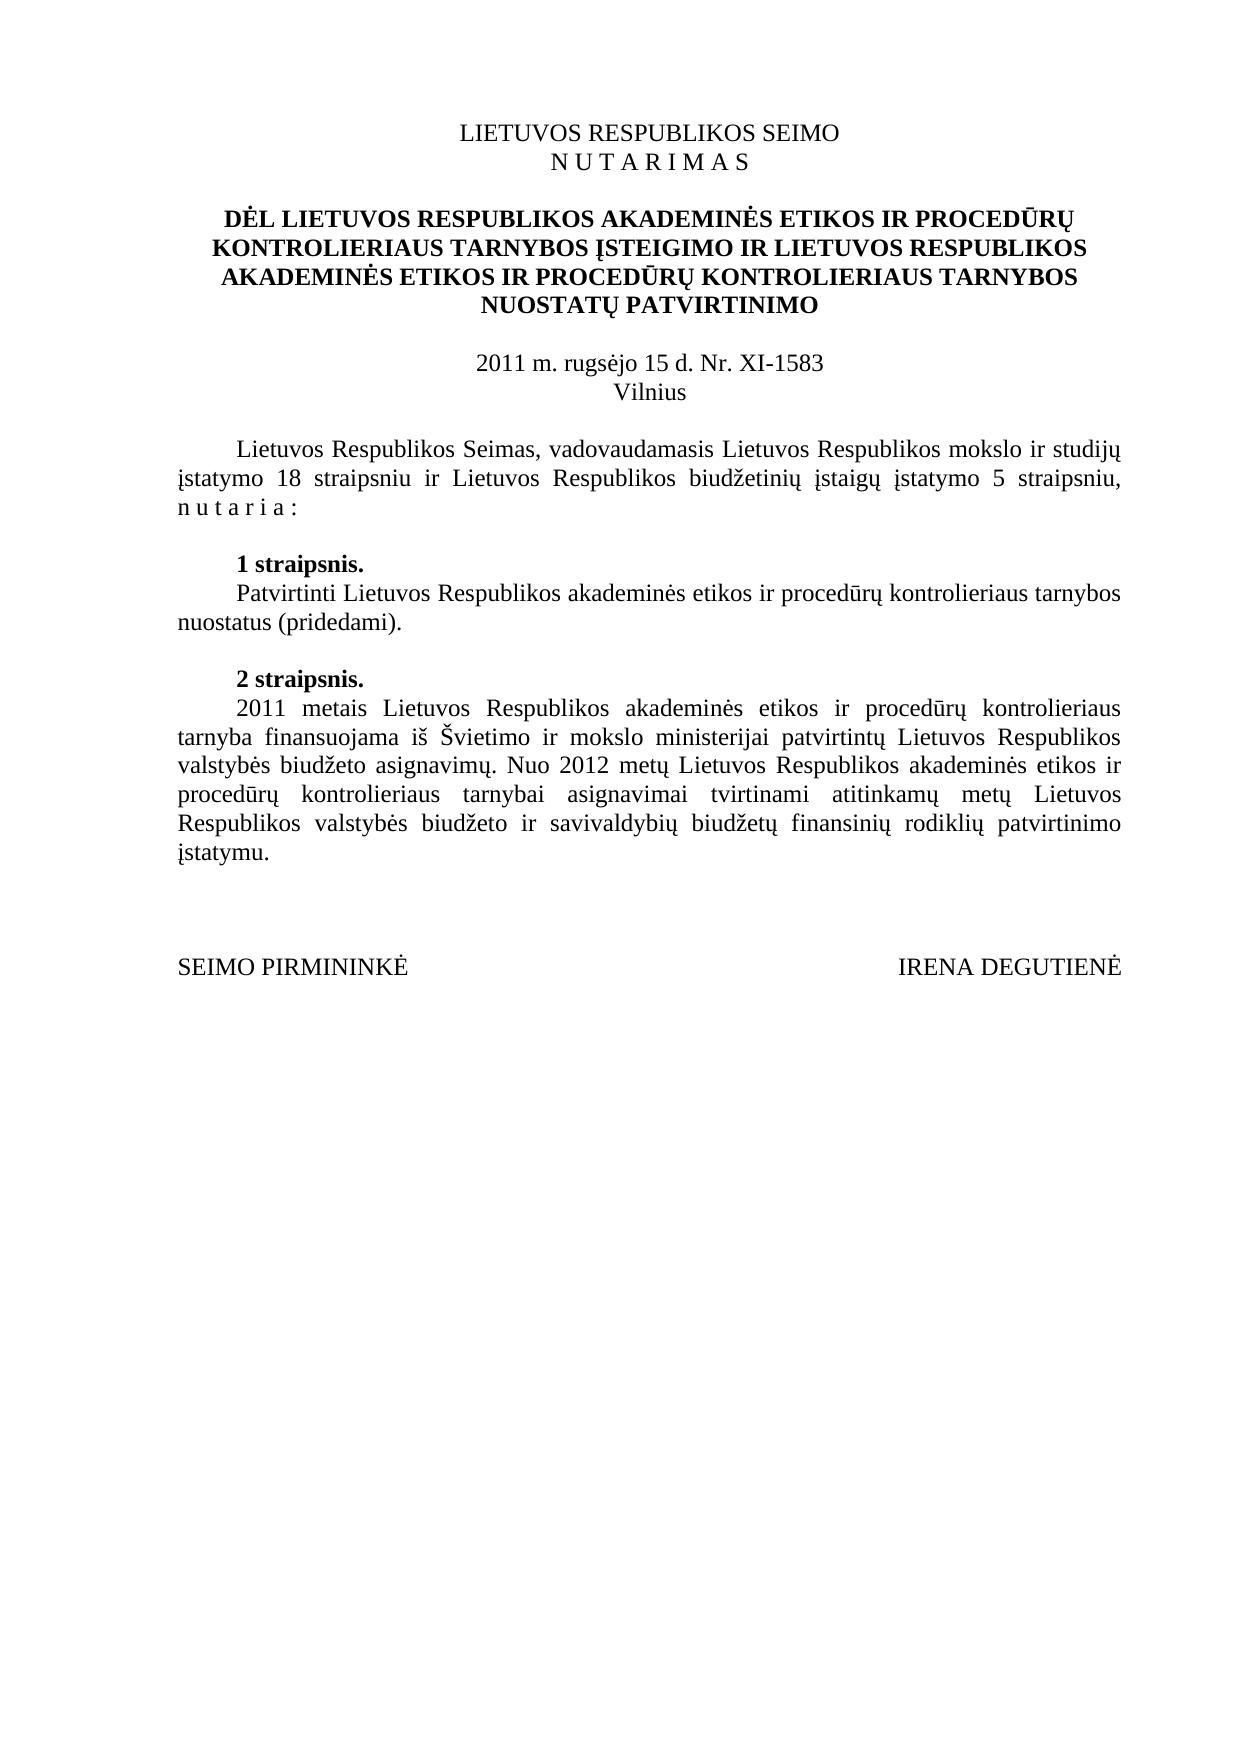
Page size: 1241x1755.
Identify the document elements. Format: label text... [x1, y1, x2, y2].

text Vilnius [177, 377, 1122, 406]
text 2 straipsnis. [177, 664, 1122, 693]
text 2011 m. rugsėjo 15 d. Nr. XI-1583 [177, 348, 1122, 377]
text SEIMO PIRMININKĖ IRENA DEGUTIENĖ [177, 952, 1122, 981]
text LIETUVOS RESPUBLIKOS SEIMO [177, 118, 1122, 147]
text 1 straipsnis. [177, 549, 1122, 578]
text DĖL LIETUVOS RESPUBLIKOS AKADEMINĖS ETIKOS IR PROCEDŪRŲ KONTROLIERIAUS TARNYBOS ĮSTEIGIMO IR LIETUVOS RESPUBLIKOS AKADEMINĖS ETIKOS IR PROCEDŪRŲ KONTROLIERIAUS TARNYBOS NUOSTATŲ PATVIRTINIMO [177, 204, 1122, 319]
text NUTARIMAS [177, 147, 1122, 176]
text Patvirtinti Lietuvos Respublikos akademinės etikos ir procedūrų kontrolieriaus tarnybos nuostatus (pridedami). [177, 578, 1122, 636]
text 2011 metais Lietuvos Respublikos akademinės etikos ir procedūrų kontrolieriaus tarnyba finansuojama iš Švietimo ir mokslo ministerijai patvirtintų Lietuvos Respublikos valstybės biudžeto asignavimų. Nuo 2012 metų Lietuvos Respublikos akademinės etikos ir procedūrų kontrolieriaus tarnybai asignavimai tvirtinami atitinkamų metų Lietuvos Respublikos valstybės biudžeto ir savivaldybių biudžetų finansinių rodiklių patvirtinimo įstatymu. [177, 693, 1122, 866]
text Lietuvos Respublikos Seimas, vadovaudamasis Lietuvos Respublikos mokslo ir studijų įstatymo 18 straipsniu ir Lietuvos Respublikos biudžetinių įstaigų įstatymo 5 straipsniu, nutaria: [177, 434, 1122, 521]
